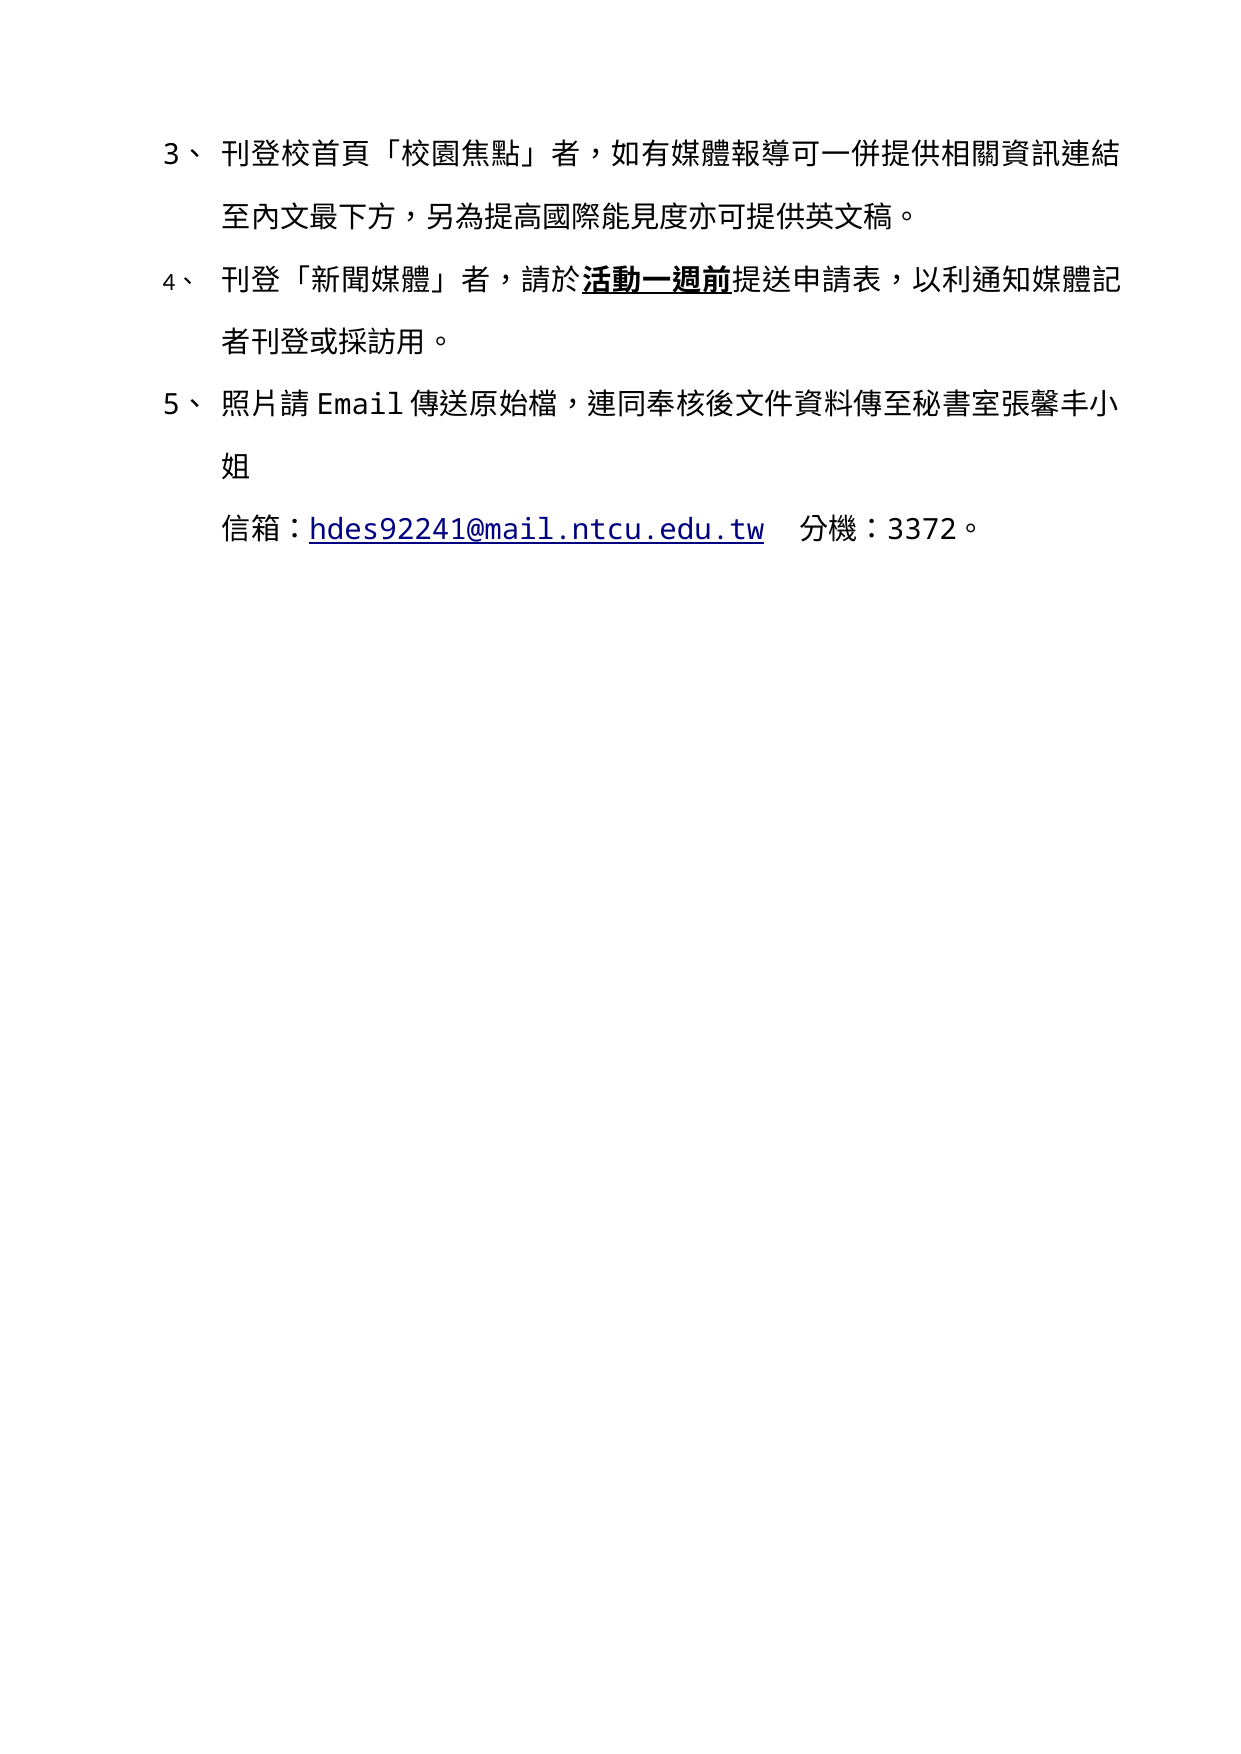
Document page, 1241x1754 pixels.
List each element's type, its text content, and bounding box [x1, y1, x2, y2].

text 信箱：hdes92241@mail.ntcu.edu.tw 分機：3372。 [222, 486, 1122, 548]
list 照片請Email傳送原始檔，連同奉核後文件資料傳至秘書室張馨丰小姐 [162, 361, 1122, 486]
list 刊登校首頁「校園焦點」者，如有媒體報導可一併提供相關資訊連結至內文最下方，另為提高國際能見度亦可提供英文稿。 [162, 111, 1122, 236]
list 刊登「新聞媒體」者，請於活動一週前提送申請表，以利通知媒體記者刊登或採訪用。 [162, 236, 1122, 361]
